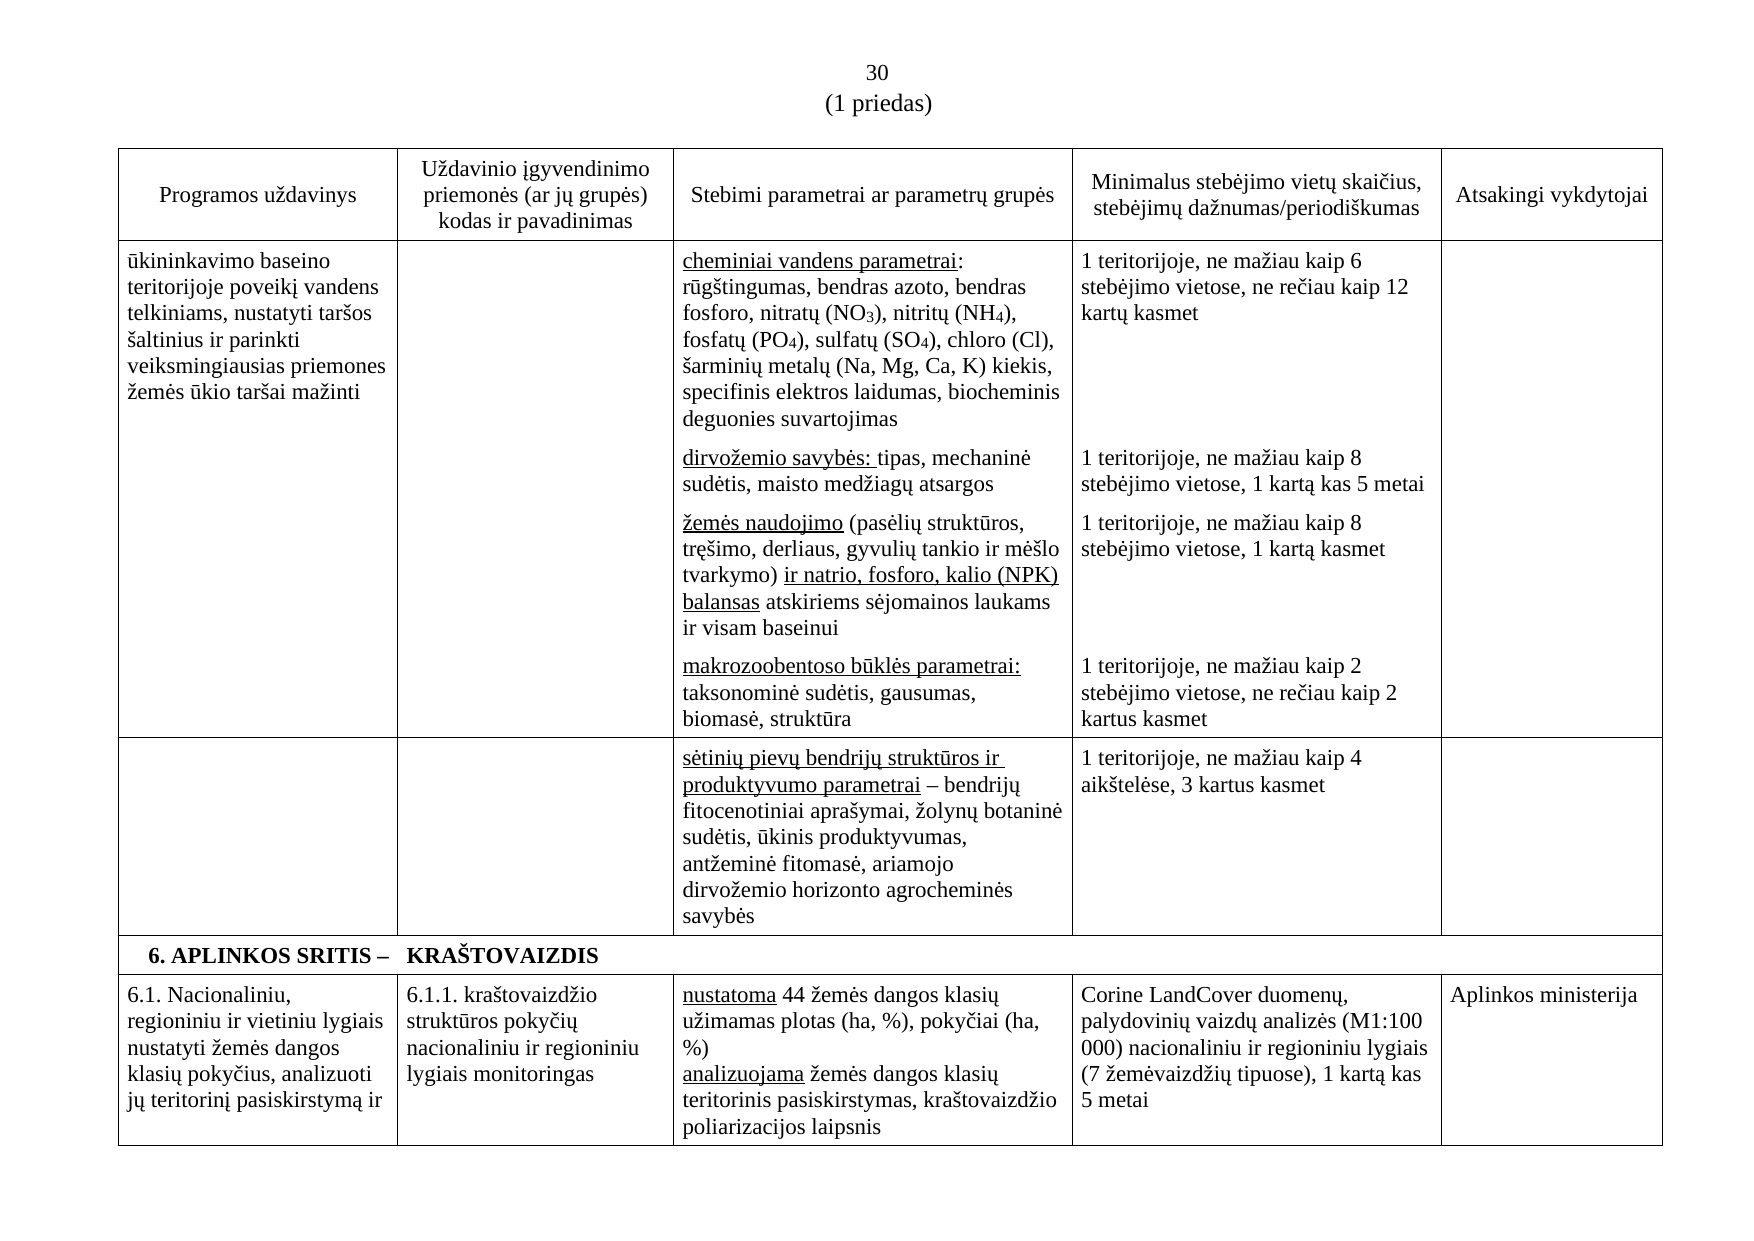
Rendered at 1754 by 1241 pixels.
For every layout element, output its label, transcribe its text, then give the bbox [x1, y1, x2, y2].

table_cell 6. APLINKOS SRITIS – [119, 936, 397, 974]
table_cell [119, 503, 397, 646]
table_cell žemės naudojimo (pasėlių struktūros, tręšimo, derliaus, gyvulių tankio ir mėšlo tvarkymo) ir natrio, fosforo, kalio (NPK) balansas atskiriems sėjomainos laukams ir visam baseinui [674, 503, 1072, 646]
table_cell [673, 936, 1072, 974]
table_cell [398, 503, 673, 646]
table_cell nustatoma 44 žemės dangos klasių užimamas plotas (ha, %), pokyčiai (ha, %) analizuojama žemės dangos klasių teritorinis pasiskirstymas, kraštovaizdžio poliarizacijos laipsnis [674, 975, 1072, 1145]
table_cell [1072, 936, 1441, 974]
table_header Programos uždavinys [119, 149, 397, 240]
table_header Minimalus stebėjimo vietų skaičius, stebėjimų dažnumas/periodiškumas [1073, 149, 1441, 240]
table_header Stebimi parametrai ar parametrų grupės [674, 149, 1072, 240]
table_cell [398, 241, 673, 437]
table_cell ūkininkavimo baseino teritorijoje poveikį vandens telkiniams, nustatyti taršos šaltinius ir parinkti veiksmingiausias priemones žemės ūkio taršai mažinti [119, 241, 397, 503]
table_cell makrozoobentoso būklės parametrai: taksonominė sudėtis, gausumas, biomasė, struktūra [674, 646, 1072, 737]
table_cell Corine LandCover duomenų, palydovinių vaizdų analizės (M1:100 000) nacionaliniu ir regioniniu lygiais (7 žemėvaizdžių tipuose), 1 kartą kas 5 metai [1073, 975, 1441, 1145]
table_cell dirvožemio savybės: tipas, mechaninė sudėtis, maisto medžiagų atsargos [674, 437, 1072, 503]
table_cell 1 teritorijoje, ne mažiau kaip 8 stebėjimo vietose, 1 kartą kasmet [1073, 503, 1441, 646]
table_cell Aplinkos ministerija [1442, 975, 1662, 1145]
table_cell 1 teritorijoje, ne mažiau kaip 2 stebėjimo vietose, ne rečiau kaip 2 kartus kasmet [1073, 646, 1441, 737]
table_cell [398, 738, 673, 935]
table_cell [1441, 936, 1662, 974]
table_cell sėtinių pievų bendrijų struktūros ir produktyvumo parametrai – bendrijų fitocenotiniai aprašymai, žolynų botaninė sudėtis, ūkinis produktyvumas, antžeminė fitomasė, ariamojo dirvožemio horizonto agrocheminės savybės [674, 738, 1072, 935]
table_cell [1442, 503, 1662, 646]
table_cell [1442, 646, 1662, 737]
table_cell [119, 738, 397, 935]
table_cell 6.1. Nacionaliniu, regioniniu ir vietiniu lygiais nustatyti žemės dangos klasių pokyčius, analizuoti jų teritorinį pasiskirstymą ir [119, 975, 397, 1145]
table_cell cheminiai vandens parametrai: rūgštingumas, bendras azoto, bendras fosforo, nitratų (NO3), nitritų (NH4), fosfatų (PO4), sulfatų (SO4), chloro (Cl), šarminių metalų (Na, Mg, Ca, K) kiekis, specifinis elektros laidumas, biocheminis deguonies suvartojimas [674, 241, 1072, 437]
table_cell [119, 646, 397, 737]
table_cell 1 teritorijoje, ne mažiau kaip 8 stebėjimo vietose, 1 kartą kas 5 metai [1073, 437, 1441, 503]
table_cell [1442, 241, 1662, 437]
table_cell 1 teritorijoje, ne mažiau kaip 6 stebėjimo vietose, ne rečiau kaip 12 kartų kasmet [1073, 241, 1441, 437]
table_cell [1442, 738, 1662, 935]
table_cell [398, 437, 673, 503]
table_cell 6.1.1. kraštovaizdžio struktūros pokyčių nacionaliniu ir regioniniu lygiais monitoringas [398, 975, 673, 1145]
table_header Uždavinio įgyvendinimo priemonės (ar jų grupės) kodas ir pavadinimas [398, 149, 673, 240]
table_header Atsakingi vykdytojai [1442, 149, 1662, 240]
table_cell KRAŠTOVAIZDIS [398, 936, 673, 974]
table_cell 1 teritorijoje, ne mažiau kaip 4 aikštelėse, 3 kartus kasmet [1073, 738, 1441, 935]
table_cell [1442, 437, 1662, 503]
table_cell [398, 646, 673, 737]
